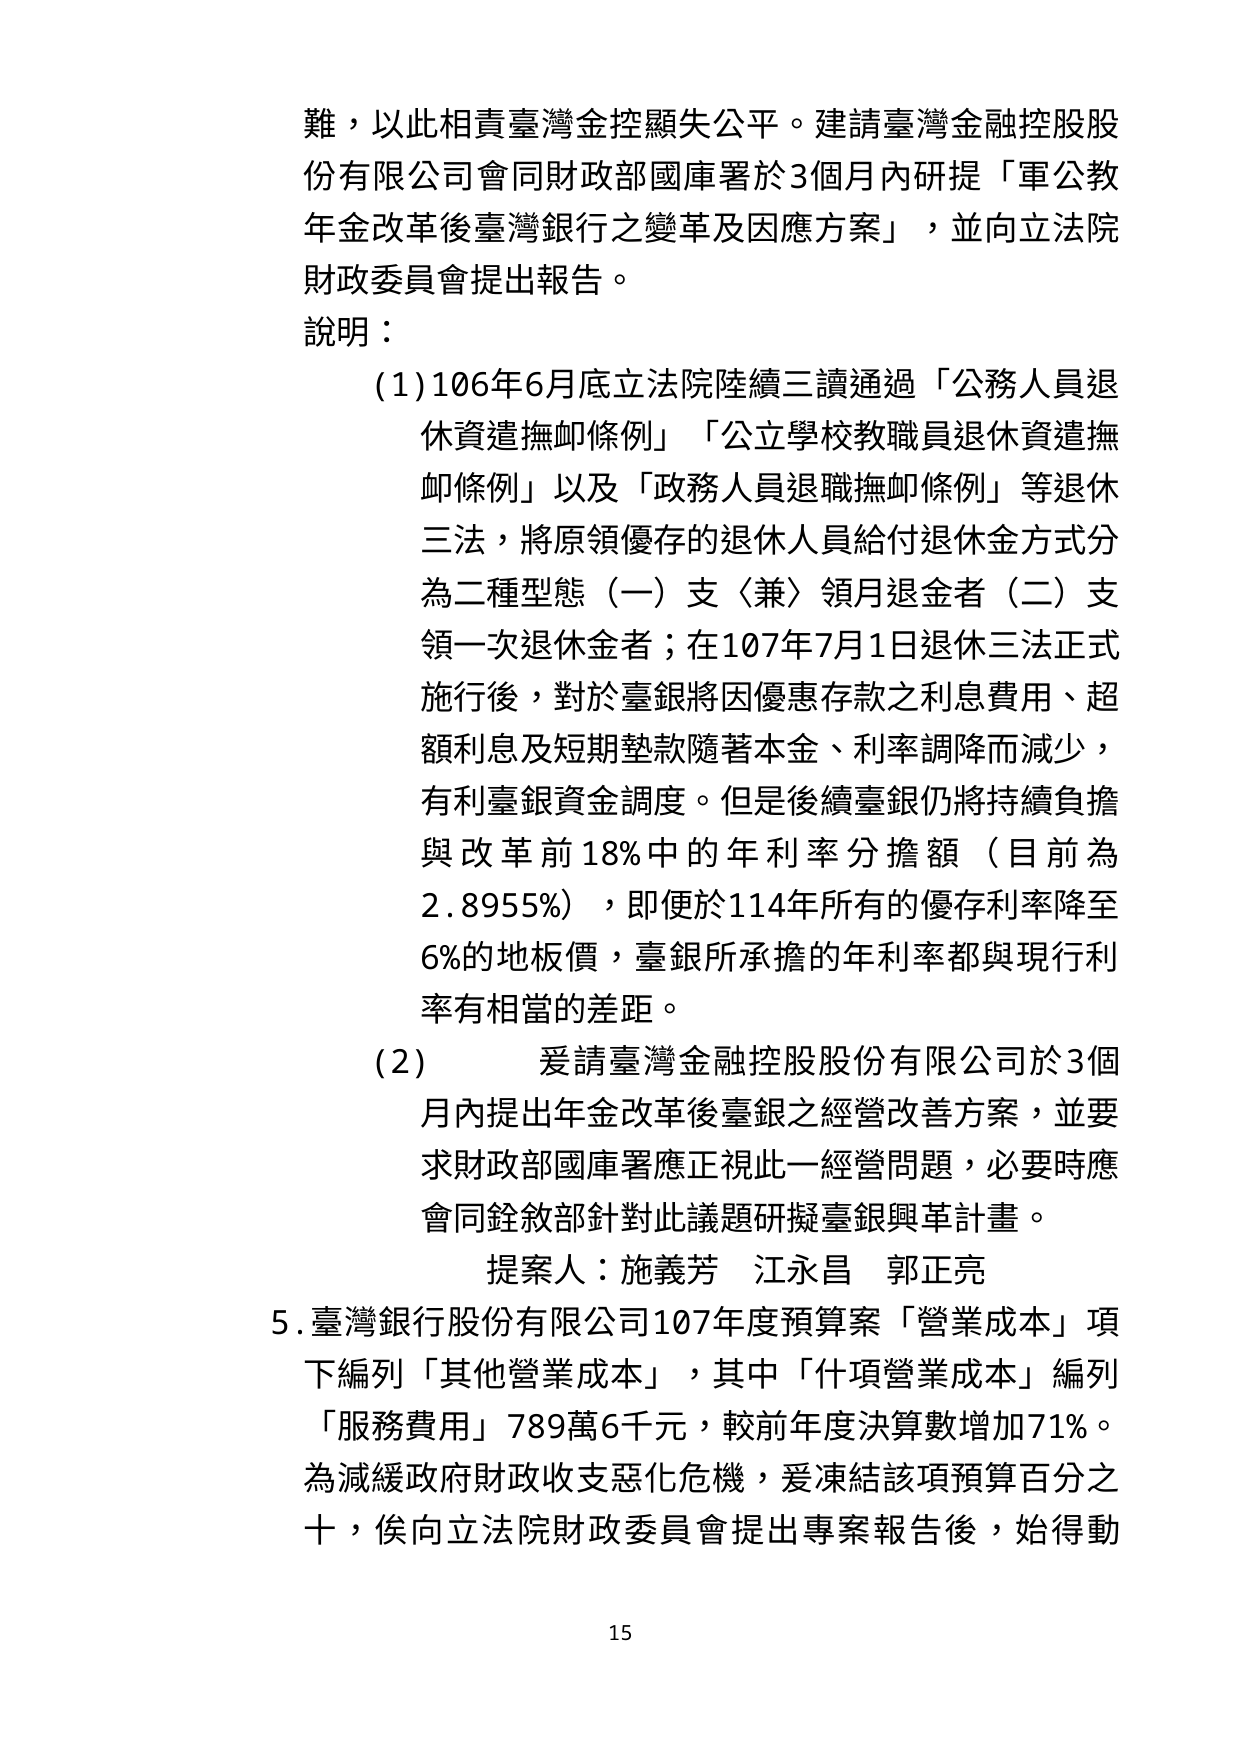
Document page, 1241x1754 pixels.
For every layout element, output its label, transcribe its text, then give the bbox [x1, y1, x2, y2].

text 說明： [120, 303, 1120, 355]
text (2) 爰請臺灣金融控股股份有限公司於3個月內提出年金改革後臺銀之經營改善方案，並要求財政部國庫署應正視此一經營問題，必要時應會同銓敘部針對此議題研擬臺銀興革計畫。 [370, 1032, 1120, 1240]
text 提案人：施義芳 江永昌 郭正亮 [120, 1240, 1120, 1292]
text 5.臺灣銀行股份有限公司107年度預算案「營業成本」項下編列「其他營業成本」，其中「什項營業成本」編列「服務費用」789萬6千元，較前年度決算數增加71%。為減緩政府財政收支惡化危機，爰凍結該項預算百分之十，俟向立法院財政委員會提出專案報告後，始得動 [270, 1292, 1120, 1553]
text 難，以此相責臺灣金控顯失公平。建請臺灣金融控股股份有限公司會同財政部國庫署於3個月內研提「軍公教年金改革後臺灣銀行之變革及因應方案」，並向立法院財政委員會提出報告。 [270, 94, 1120, 303]
text (1)106年6月底立法院陸續三讀通過「公務人員退休資遣撫卹條例」「公立學校教職員退休資遣撫卹條例」以及「政務人員退職撫卹條例」等退休三法，將原領優存的退休人員給付退休金方式分為二種型態（一）支〈兼〉領月退金者（二）支領一次退休金者；在107年7月1日退休三法正式施行後，對於臺銀將因優惠存款之利息費用、超額利息及短期墊款隨著本金、利率調降而減少，有利臺銀資金調度。但是後續臺銀仍將持續負擔與改革前18%中的年利率分擔額（目前為2.8955%），即便於114年所有的優存利率降至6%的地板價，臺銀所承擔的年利率都與現行利率有相當的差距。 [370, 355, 1120, 1032]
